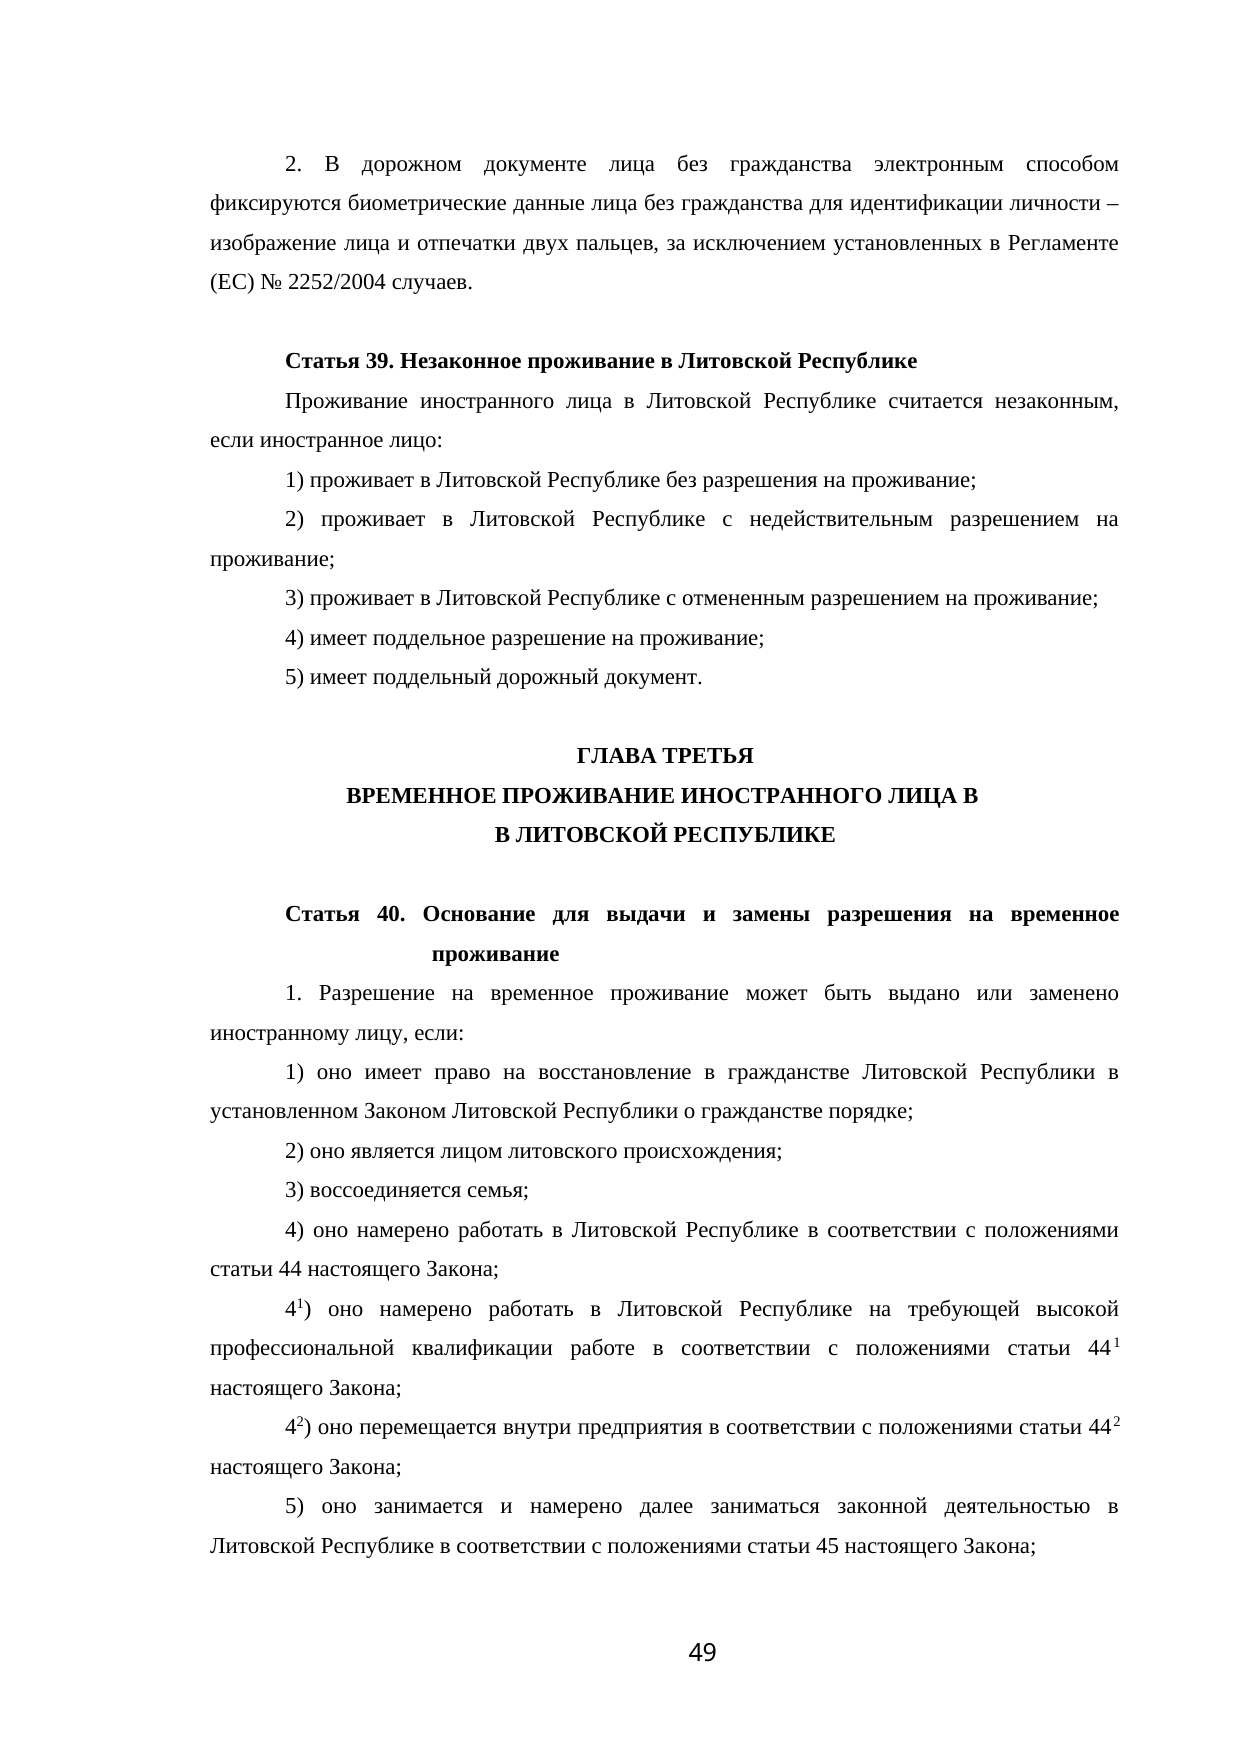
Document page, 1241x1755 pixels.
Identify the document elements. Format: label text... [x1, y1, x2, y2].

text ВРЕМЕННОЕ ПРОЖИВАНИЕ ИНОСТРАННОГО ЛИЦА В [210, 782, 1120, 808]
text В ЛИТОВСКОЙ РЕСПУБЛИКЕ [210, 821, 1120, 847]
text Проживание иностранного лица в Литовской Республике считается незаконным, если иностранное лицо: [210, 387, 1120, 453]
text 2) оно является лицом литовского происхождения; [210, 1137, 1120, 1163]
text 1) проживает в Литовской Республике без разрешения на проживание; [210, 466, 1120, 492]
text 1. Разрешение на временное проживание может быть выдано или заменено иностранному лицу, если: [210, 979, 1120, 1045]
text 2) проживает в Литовской Республике с недействительным разрешением на проживание; [210, 505, 1120, 571]
text 2. В дорожном документе лица без гражданства электронным способом фиксируются биометрические данные лица без гражданства для идентификации личности – изображение лица и отпечатки двух пальцев, за исключением установленных в Регламенте (ЕС) № 2252/2004 случаев. [210, 150, 1120, 295]
text Статья 40. Основание для выдачи и замены разрешения на временное проживание [285, 900, 1120, 966]
text Статья 39. Незаконное проживание в Литовской Республике [210, 347, 1120, 374]
text ГЛАВА ТРЕТЬЯ [210, 742, 1120, 768]
text 1) оно имеет право на восстановление в гражданстве Литовской Республики в установленном Законом Литовской Республики о гражданстве порядке; [210, 1058, 1120, 1124]
text 5) имеет поддельный дорожный документ. [210, 663, 1120, 689]
text 4) оно намерено работать в Литовской Республике в соответствии с положениями статьи 44 настоящего Закона; [210, 1216, 1120, 1282]
text 4) имеет поддельное разрешение на проживание; [210, 624, 1120, 650]
text 41) оно намерено работать в Литовской Республике на требующей высокой профессиональной квалификации работе в соответствии с положениями статьи 441 настоящего Закона; [210, 1295, 1120, 1400]
text 3) воссоединяется семья; [210, 1176, 1120, 1203]
text 3) проживает в Литовской Республике с отмененным разрешением на проживание; [210, 584, 1120, 611]
text 5) оно занимается и намерено далее заниматься законной деятельностью в Литовской Республике в соответствии с положениями статьи 45 настоящего Закона; [210, 1492, 1120, 1558]
text 42) оно перемещается внутри предприятия в соответствии с положениями статьи 442 настоящего Закона; [210, 1413, 1120, 1479]
